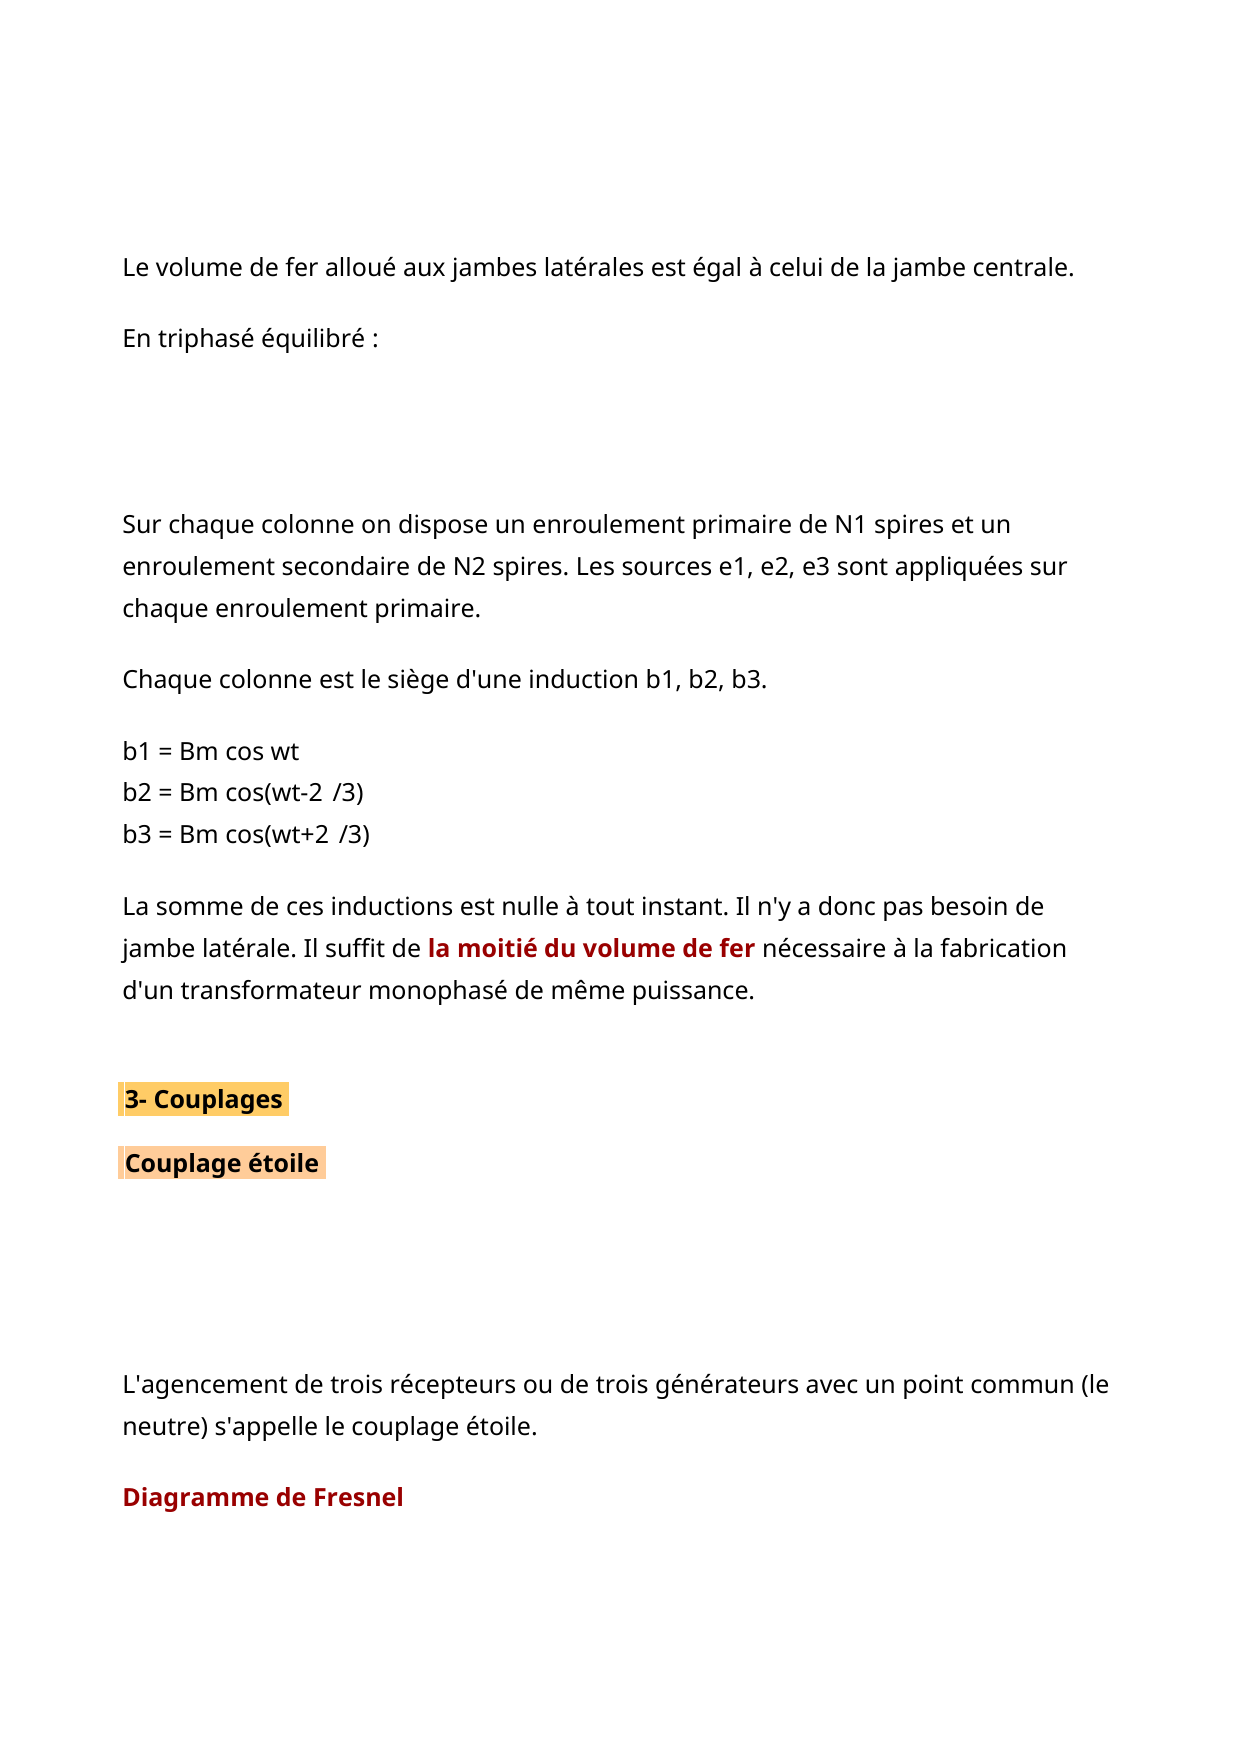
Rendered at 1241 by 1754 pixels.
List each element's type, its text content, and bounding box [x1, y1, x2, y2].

text Diagramme de Fresnel [119, 1477, 407, 1517]
text Sur chaque colonne on dispose un enroulement primaire de N1 spires et un enroulement secondaire de N2 spires. Les sources e1, e2, e3 sont appliquées sur chaque enroulement primaire. [486, 502, 1122, 628]
text Le volume de fer alloué aux jambes latérales est égal à celui de la jambe centrale. [119, 247, 1078, 286]
text La somme de ces inductions est nulle à tout instant. Il n'y a donc pas besoin de jambe latérale. Il suffit de la moitié du volume de fer nécessaire à la fabrication d'un transformateur monophasé de même puissance. [759, 884, 1122, 1011]
text La somme de ces inductions est nulle à tout instant. Il n'y a donc pas besoin de jambe latérale. Il suffit de la moitié du volume de fer nécessaire à la fabrication d'un transformateur monophasé de même puissance. [119, 886, 1055, 926]
text Couplage étoile [118, 1146, 1122, 1179]
text Sur chaque colonne on dispose un enroulement primaire de N1 spires et un enroulement secondaire de N2 spires. Les sources e1, e2, e3 sont appliquées sur chaque enroulement primaire. [119, 545, 1078, 585]
text Chaque colonne est le siège d'une induction b1, b2, b3. [119, 659, 771, 699]
text L'agencement de trois récepteurs ou de trois générateurs avec un point commun (le neutre) s'appelle le couplage étoile. [542, 1362, 1122, 1446]
text [772, 658, 1122, 700]
text La somme de ces inductions est nulle à tout instant. Il n'y a donc pas besoin de jambe latérale. Il suffit de la moitié du volume de fer nécessaire à la fabrication d'un transformateur monophasé de même puissance. [119, 970, 758, 1009]
text En triphasé équilibré : [119, 318, 381, 358]
text L'agencement de trois récepteurs ou de trois générateurs avec un point commun (le neutre) s'appelle le couplage étoile. [119, 1406, 541, 1445]
text [382, 317, 1122, 359]
text La somme de ces inductions est nulle à tout instant. Il n'y a donc pas besoin de jambe latérale. Il suffit de la moitié du volume de fer nécessaire à la fabrication d'un transformateur monophasé de même puissance. [119, 928, 1077, 967]
text [1079, 246, 1122, 287]
text L'agencement de trois récepteurs ou de trois générateurs avec un point commun (le neutre) s'appelle le couplage étoile. [119, 1364, 1119, 1403]
text b1 = Bm cos wt b2 = Bm cos(wt-2/3) b3 = Bm cos(wt+2/3) [119, 729, 1122, 855]
text 3- Couplages [118, 1040, 1122, 1116]
text Sur chaque colonne on dispose un enroulement primaire de N1 spires et un enroulement secondaire de N2 spires. Les sources e1, e2, e3 sont appliquées sur chaque enroulement primaire. [119, 503, 1021, 543]
text Sur chaque colonne on dispose un enroulement primaire de N1 spires et un enroulement secondaire de N2 spires. Les sources e1, e2, e3 sont appliquées sur chaque enroulement primaire. [119, 587, 484, 627]
text [408, 1476, 1122, 1518]
